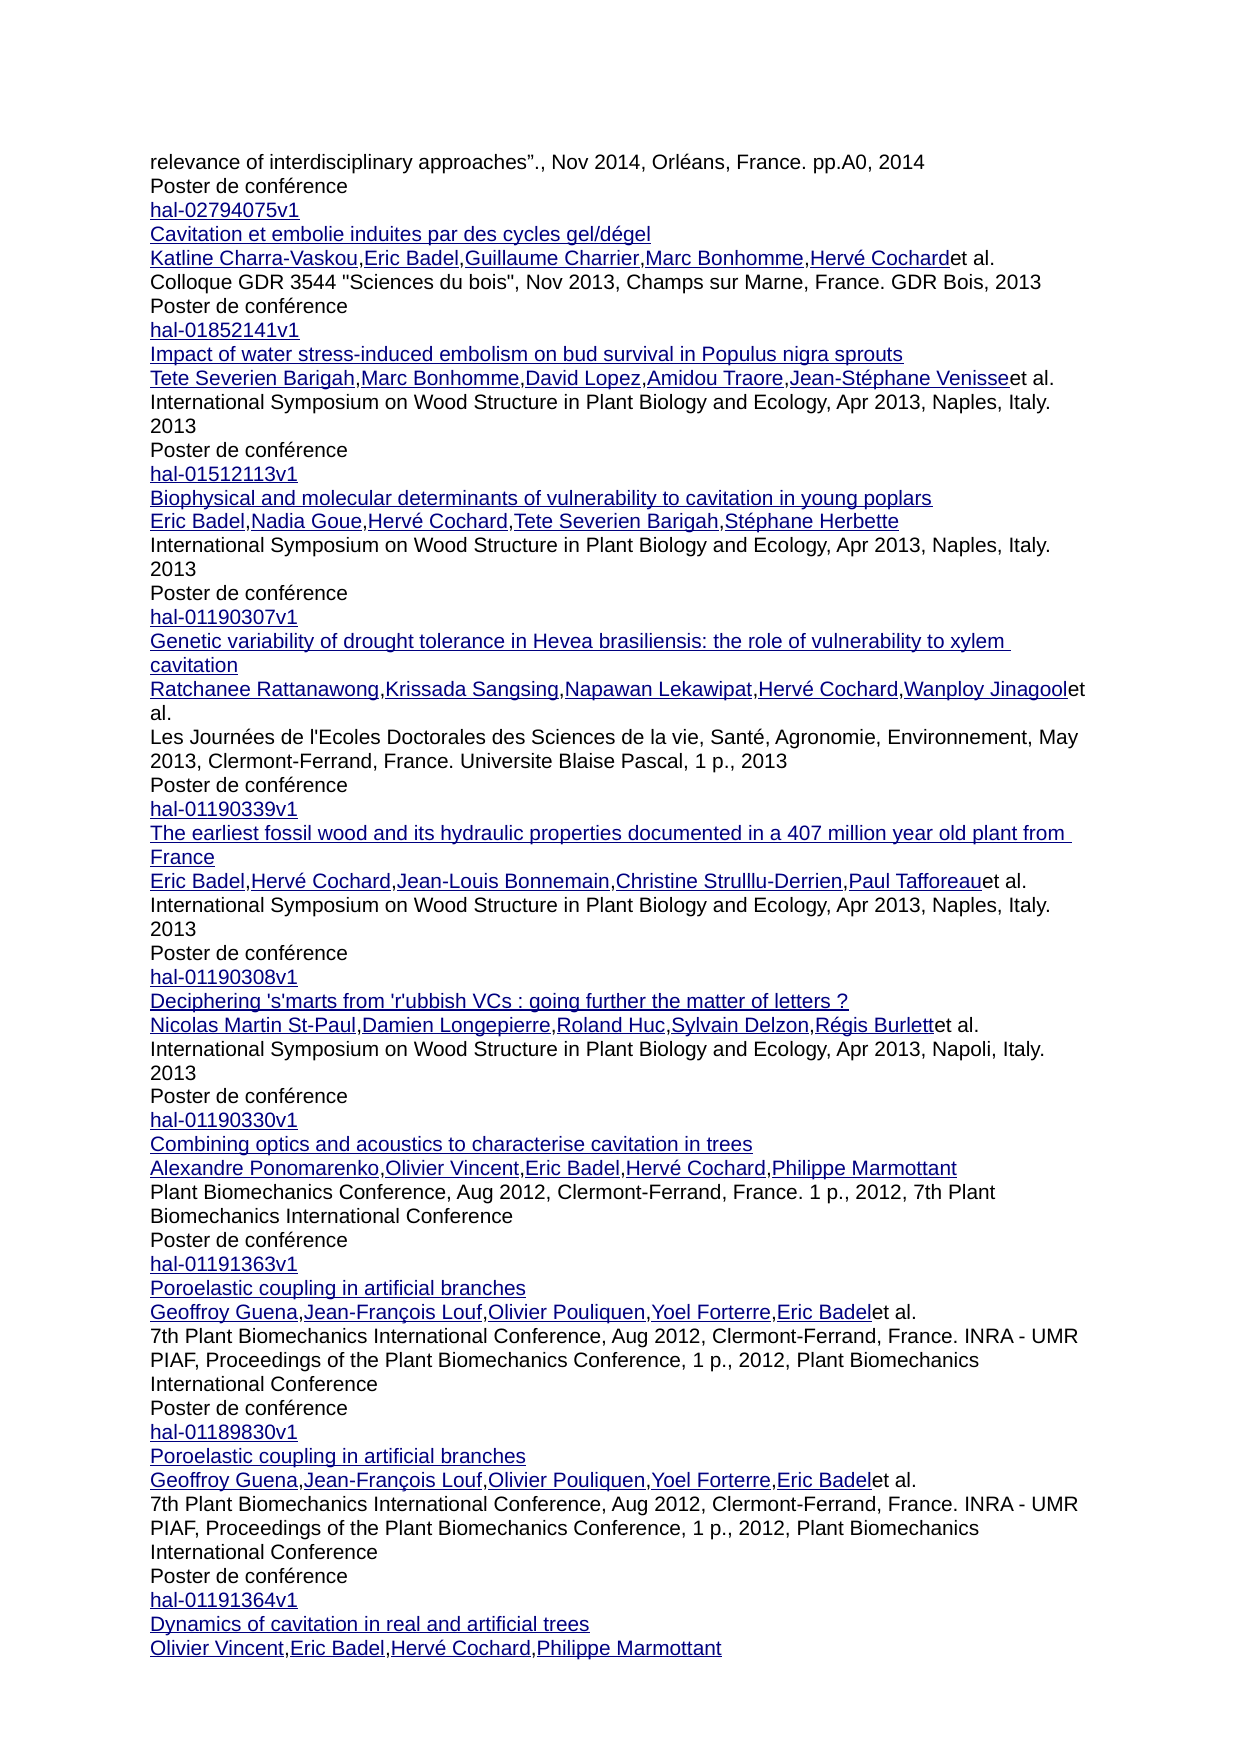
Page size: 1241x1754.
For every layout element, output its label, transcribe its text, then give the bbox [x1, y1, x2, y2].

table_cell Combining optics and acoustics to characterise cavitation in trees Alexandre Ponomarenko,Olivier Vincent,Eric Badel,Hervé Cochard,Philippe Marmottant Plant Biomechanics Conference, Aug 2012, Clermont-Ferrand, France. 1 p., 2012, 7th Plant Biomechanics International Conference Poster de conférence hal-01191363v1 [150, 1132, 1090, 1276]
table_cell The earliest fossil wood and its hydraulic properties documented in a 407 million year old plant from France Eric Badel,Hervé Cochard,Jean-Louis Bonnemain,Christine Strulllu-Derrien,Paul Tafforeauet al. International Symposium on Wood Structure in Plant Biology and Ecology, Apr 2013, Naples, Italy. 2013 Poster de conférence hal-01190308v1 [150, 821, 1090, 988]
table_cell Genetic variability of drought tolerance in Hevea brasiliensis: the role of vulnerability to xylem cavitation Ratchanee Rattanawong,Krissada Sangsing,Napawan Lekawipat,Hervé Cochard,Wanploy Jinagoolet al. Les Journées de l'Ecoles Doctorales des Sciences de la vie, Santé, Agronomie, Environnement, May 2013, Clermont-Ferrand, France. Universite Blaise Pascal, 1 p., 2013 Poster de conférence hal-01190339v1 [150, 629, 1090, 821]
table_cell Cavitation et embolie induites par des cycles gel/dégel Katline Charra-Vaskou,Eric Badel,Guillaume Charrier,Marc Bonhomme,Hervé Cochardet al. Colloque GDR 3544 "Sciences du bois", Nov 2013, Champs sur Marne, France. GDR Bois, 2013 Poster de conférence hal-01852141v1 [150, 222, 1090, 342]
table_cell relevance of interdisciplinary approaches”., Nov 2014, Orléans, France. pp.A0, 2014 Poster de conférence hal-02794075v1 [150, 150, 1090, 222]
table_cell Poroelastic coupling in artificial branches Geoffroy Guena,Jean-François Louf,Olivier Pouliquen,Yoel Forterre,Eric Badelet al. 7th Plant Biomechanics International Conference, Aug 2012, Clermont-Ferrand, France. INRA - UMR PIAF, Proceedings of the Plant Biomechanics Conference, 1 p., 2012, Plant Biomechanics International Conference Poster de conférence hal-01191364v1 [150, 1444, 1090, 1611]
table_cell Biophysical and molecular determinants of vulnerability to cavitation in young poplars Eric Badel,Nadia Goue,Hervé Cochard,Tete Severien Barigah,Stéphane Herbette International Symposium on Wood Structure in Plant Biology and Ecology, Apr 2013, Naples, Italy. 2013 Poster de conférence hal-01190307v1 [150, 485, 1090, 629]
table_cell Deciphering 's'marts from 'r'ubbish VCs : going further the matter of letters ? Nicolas Martin St-Paul,Damien Longepierre,Roland Huc,Sylvain Delzon,Régis Burlettet al. International Symposium on Wood Structure in Plant Biology and Ecology, Apr 2013, Napoli, Italy. 2013 Poster de conférence hal-01190330v1 [150, 989, 1090, 1132]
table_cell Dynamics of cavitation in real and artificial trees Olivier Vincent,Eric Badel,Hervé Cochard,Philippe Marmottant [150, 1611, 1090, 1659]
table_cell Impact of water stress-induced embolism on bud survival in Populus nigra sprouts Tete Severien Barigah,Marc Bonhomme,David Lopez,Amidou Traore,Jean-Stéphane Venisseet al. International Symposium on Wood Structure in Plant Biology and Ecology, Apr 2013, Naples, Italy. 2013 Poster de conférence hal-01512113v1 [150, 342, 1090, 485]
table_cell Poroelastic coupling in artificial branches Geoffroy Guena,Jean-François Louf,Olivier Pouliquen,Yoel Forterre,Eric Badelet al. 7th Plant Biomechanics International Conference, Aug 2012, Clermont-Ferrand, France. INRA - UMR PIAF, Proceedings of the Plant Biomechanics Conference, 1 p., 2012, Plant Biomechanics International Conference Poster de conférence hal-01189830v1 [150, 1276, 1090, 1444]
